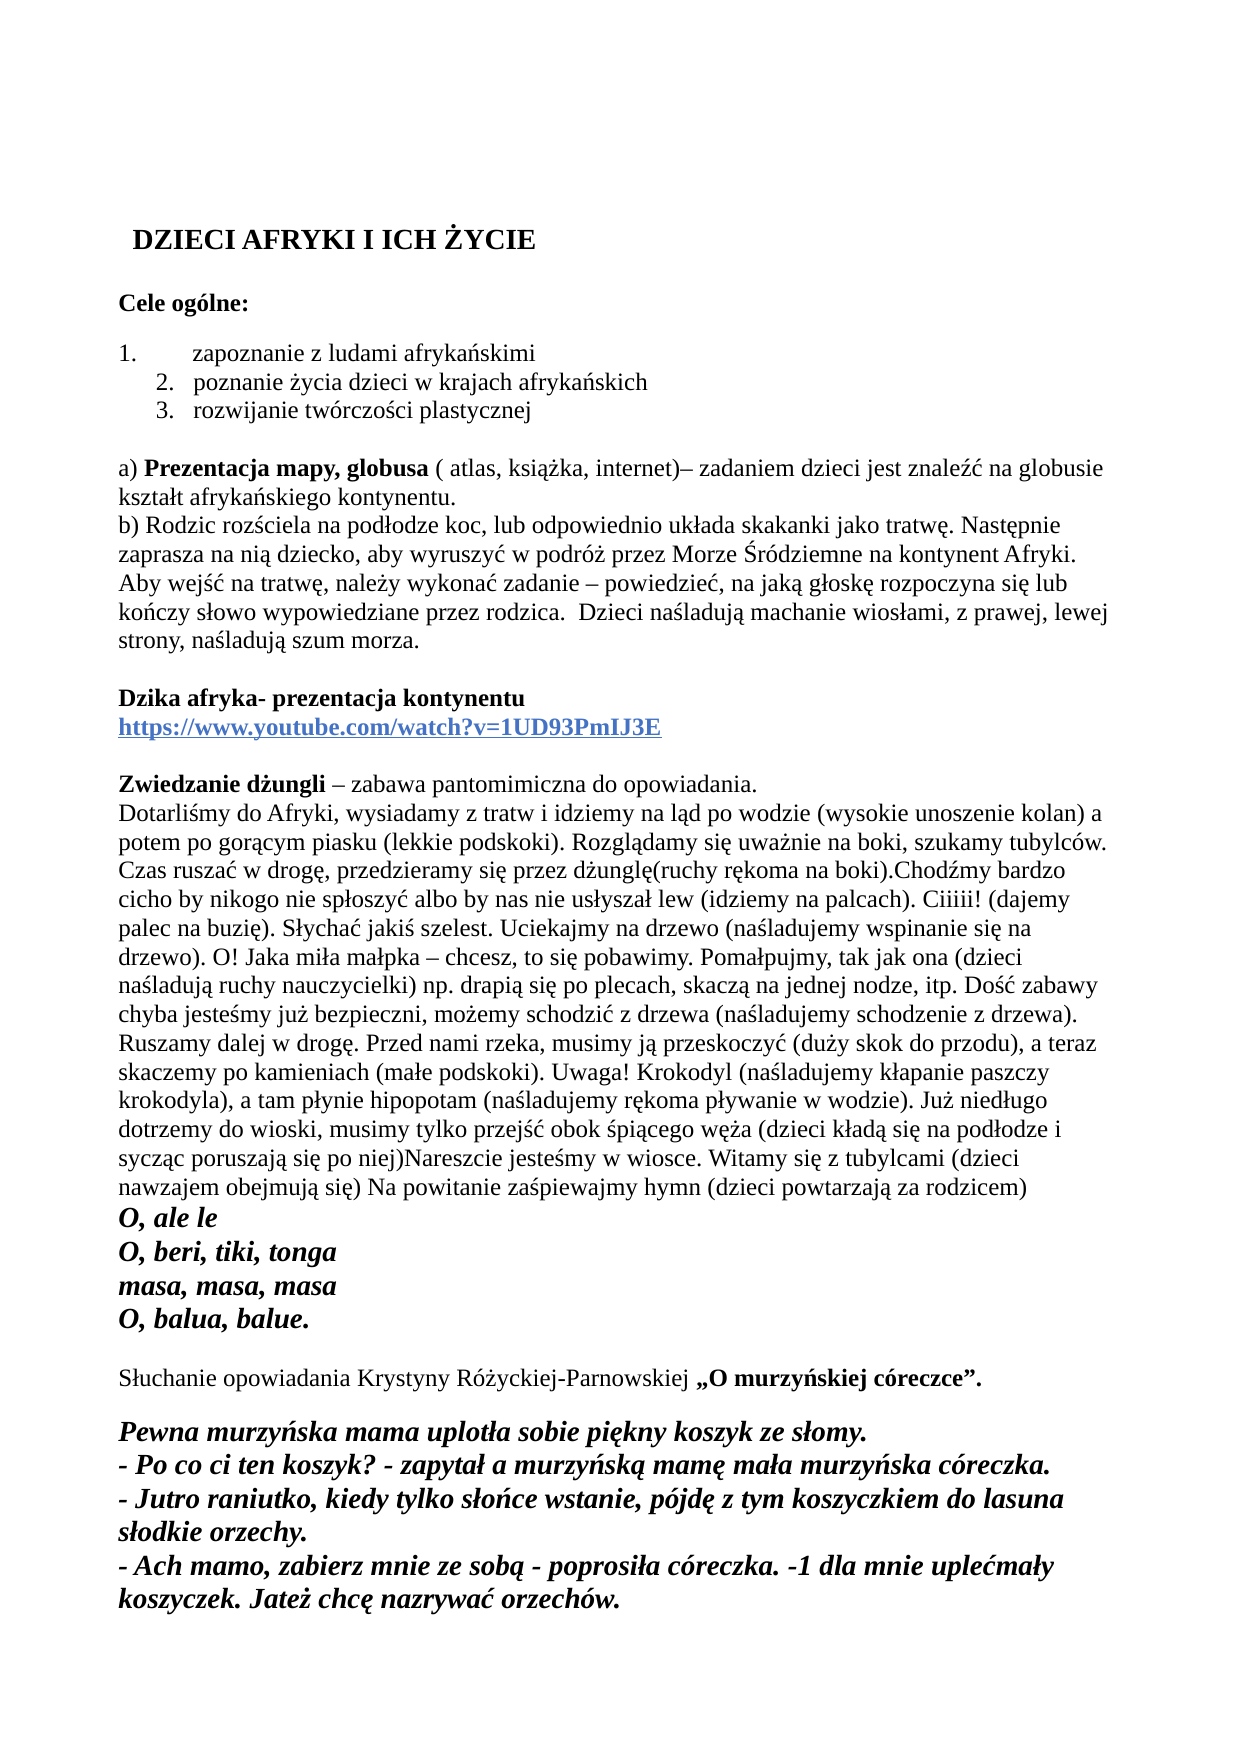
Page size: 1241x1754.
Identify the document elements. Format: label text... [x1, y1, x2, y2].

text - Ach mamo, zabierz mnie ze sobą - poprosiła córeczka. -1 dla mnie uplećmały koszyczek. Jateż chcę nazrywać orzechów. [118, 1548, 1122, 1615]
text https://www.youtube.com/watch?v=1UD93PmIJ3E Zwiedzanie dżungli – zabawa pantomimiczna do opowiadania. Dotarliśmy do Afryki, wysiadamy z tratw i idziemy na ląd po wodzie (wysokie unoszenie kolan) a potem po gorącym piasku (lekkie podskoki). Rozglądamy się uważnie na boki, szukamy tubylców. Czas ruszać w drogę, przedzieramy się przez dżunglę(ruchy rękoma na boki).Chodźmy bardzo cicho by nikogo nie spłoszyć albo by nas nie usłyszał lew (idziemy na palcach). Ciiiii! (dajemy palec na buzię). Słychać jakiś szelest. Uciekajmy na drzewo (naśladujemy wspinanie się na drzewo). O! Jaka miła małpka – chcesz, to się pobawimy. Pomałpujmy, tak jak ona (dzieci naśladują ruchy nauczycielki) np. drapią się po plecach, skaczą na jednej nodze, itp. Dość zabawy chyba jesteśmy już bezpieczni, możemy schodzić z drzewa (naśladujemy schodzenie z drzewa). Ruszamy dalej w drogę. Przed nami rzeka, musimy ją przeskoczyć (duży skok do przodu), a teraz skaczemy po kamieniach (małe podskoki). Uwaga! Krokodyl (naśladujemy kłapanie paszczy krokodyla), a tam płynie hipopotam (naśladujemy rękoma pływanie w wodzie). Już niedługo dotrzemy do wioski, musimy tylko przejść obok śpiącego węża (dzieci kładą się na podłodze i sycząc poruszają się po niej)Nareszcie jesteśmy w wiosce. Witamy się z tubylcami (dzieci nawzajem obejmują się) Na powitanie zaśpiewajmy hymn (dzieci powtarzają za rodzicem) O, ale le O, beri, tiki, tonga masa, masa, masa O, balua, balue. [118, 712, 1122, 1335]
list poznanie życia dzieci w krajach afrykańskich [156, 367, 1122, 396]
list rozwijanie twórczości plastycznej [156, 396, 1122, 424]
text Dzika afryka- prezentacja kontynentu [118, 683, 1122, 712]
text - Po co ci ten koszyk? - zapytał a murzyńską mamę mała murzyńska córeczka. [118, 1447, 1122, 1481]
text a) Prezentacja mapy, globusa ( atlas, książka, internet)– zadaniem dzieci jest znaleźć na globusie kształt afrykańskiego kontynentu. b) Rodzic rozściela na podłodze koc, lub odpowiednio układa skakanki jako tratwę. Następnie zaprasza na nią dziecko, aby wyruszyć w podróż przez Morze Śródziemne na kontynent Afryki. Aby wejść na tratwę, należy wykonać zadanie – powiedzieć, na jaką głoskę rozpoczyna się lub kończy słowo wypowiedziane przez rodzica. Dzieci naśladują machanie wiosłami, z prawej, lewej strony, naśladują szum morza. [118, 424, 1122, 654]
text Słuchanie opowiadania Krystyny Różyckiej-Parnowskiej „O murzyńskiej córeczce”. [118, 1363, 1122, 1392]
text - Jutro raniutko, kiedy tylko słońce wstanie, pójdę z tym koszyczkiem do lasuna słodkie orzechy. [118, 1481, 1122, 1548]
text DZIECI AFRYKI I ICH ŻYCIE [118, 218, 1122, 258]
list zapoznanie z ludami afrykańskimi [118, 338, 1122, 367]
text Cele ogólne: [118, 288, 1122, 317]
text Pewna murzyńska mama uplotła sobie piękny koszyk ze słomy. [118, 1414, 1122, 1447]
